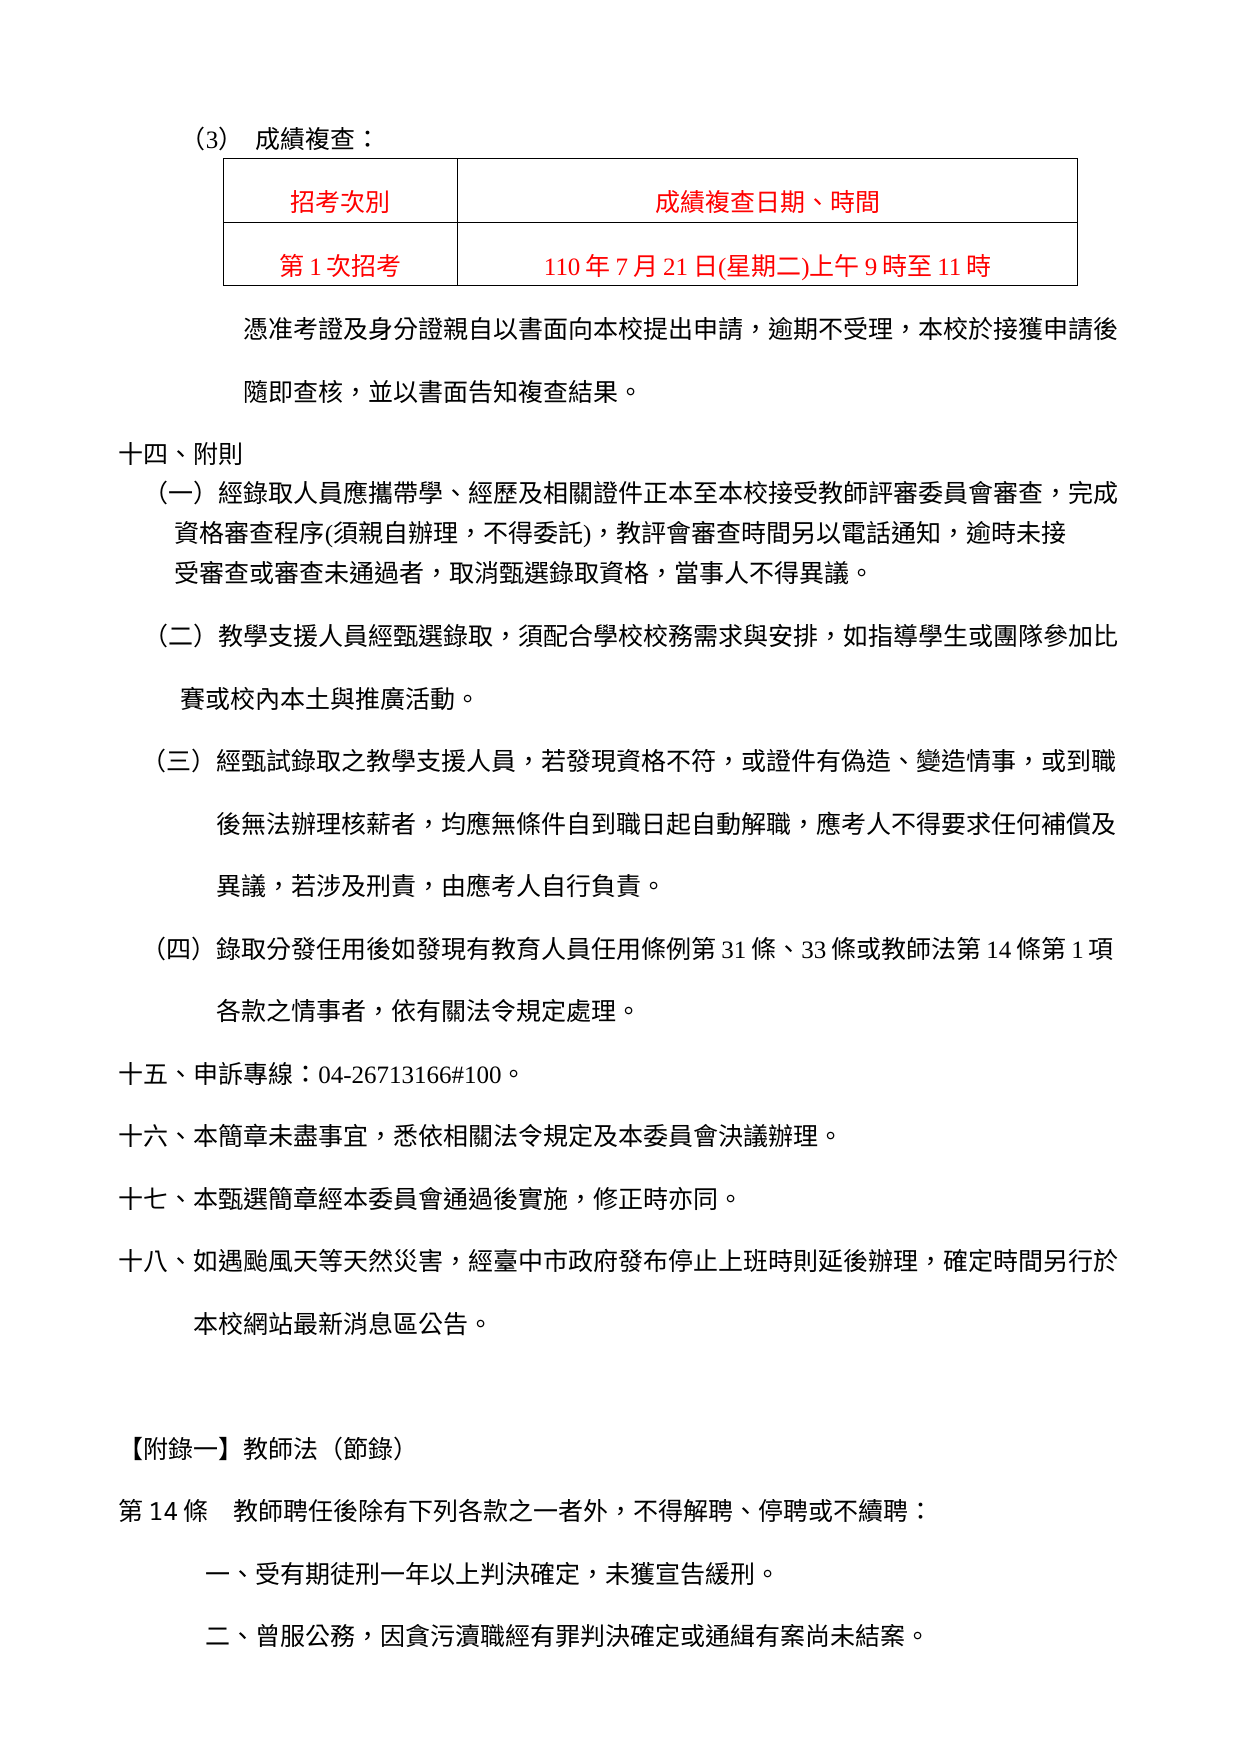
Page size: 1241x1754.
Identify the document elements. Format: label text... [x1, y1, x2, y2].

text 十六、本簡章未盡事宜，悉依相關法令規定及本委員會決議辦理。 [118, 1093, 1122, 1156]
text 一、受有期徒刑一年以上判決確定，未獲宣告緩刑。 [118, 1531, 1122, 1593]
text 受審查或審查未通過者，取消甄選錄取資格，當事人不得異議。 [137, 553, 1122, 590]
table_cell 第1次招考 [224, 223, 457, 285]
text （一）經錄取人員應攜帶學、經歷及相關證件正本至本校接受教師評審委員會審查，完成 [137, 474, 1122, 510]
text 十七、本甄選簡章經本委員會通過後實施，修正時亦同。 [118, 1156, 1122, 1218]
text （四）錄取分發任用後如發現有教育人員任用條例第31條、33條或教師法第14條第1項各款之情事者，依有關法令規定處理。 [141, 906, 1122, 1031]
text 十四、附則 [118, 411, 1122, 474]
text 憑准考證及身分證親自以書面向本校提出申請，逾期不受理，本校於接獲申請後隨即查核，並以書面告知複查結果。 [243, 286, 1122, 411]
text （三）經甄試錄取之教學支援人員，若發現資格不符，或證件有偽造、變造情事，或到職後無法辦理核薪者，均應無條件自到職日起自動解職，應考人不得要求任何補償及異議，若涉及刑責，由應考人自行負責。 [141, 718, 1122, 906]
text （二）教學支援人員經甄選錄取，須配合學校校務需求與安排，如指導學生或團隊參加比 [118, 593, 1122, 656]
text 十五、申訴專線：04-26713166#100。 [118, 1031, 1122, 1093]
text 【附錄一】教師法（節錄） [118, 1406, 1122, 1468]
table_header 成績複查日期、時間 [458, 159, 1077, 222]
list 成績複查： [181, 96, 1122, 158]
text 十八、如遇颱風天等天然災害，經臺中市政府發布停止上班時則延後辦理，確定時間另行於本校網站最新消息區公告。 [118, 1218, 1122, 1343]
text 第14條 教師聘任後除有下列各款之一者外，不得解聘、停聘或不續聘： [118, 1468, 1122, 1531]
text 賽或校內本土與推廣活動。 [118, 656, 1122, 718]
table_cell 110年7月21日(星期二)上午9時至11時 [458, 223, 1077, 285]
table_header 招考次別 [224, 159, 457, 222]
text 二、曾服公務，因貪污瀆職經有罪判決確定或通緝有案尚未結案。 [118, 1593, 1122, 1656]
text 資格審查程序(須親自辦理，不得委託)，教評會審查時間另以電話通知，逾時未接 [137, 514, 1122, 550]
